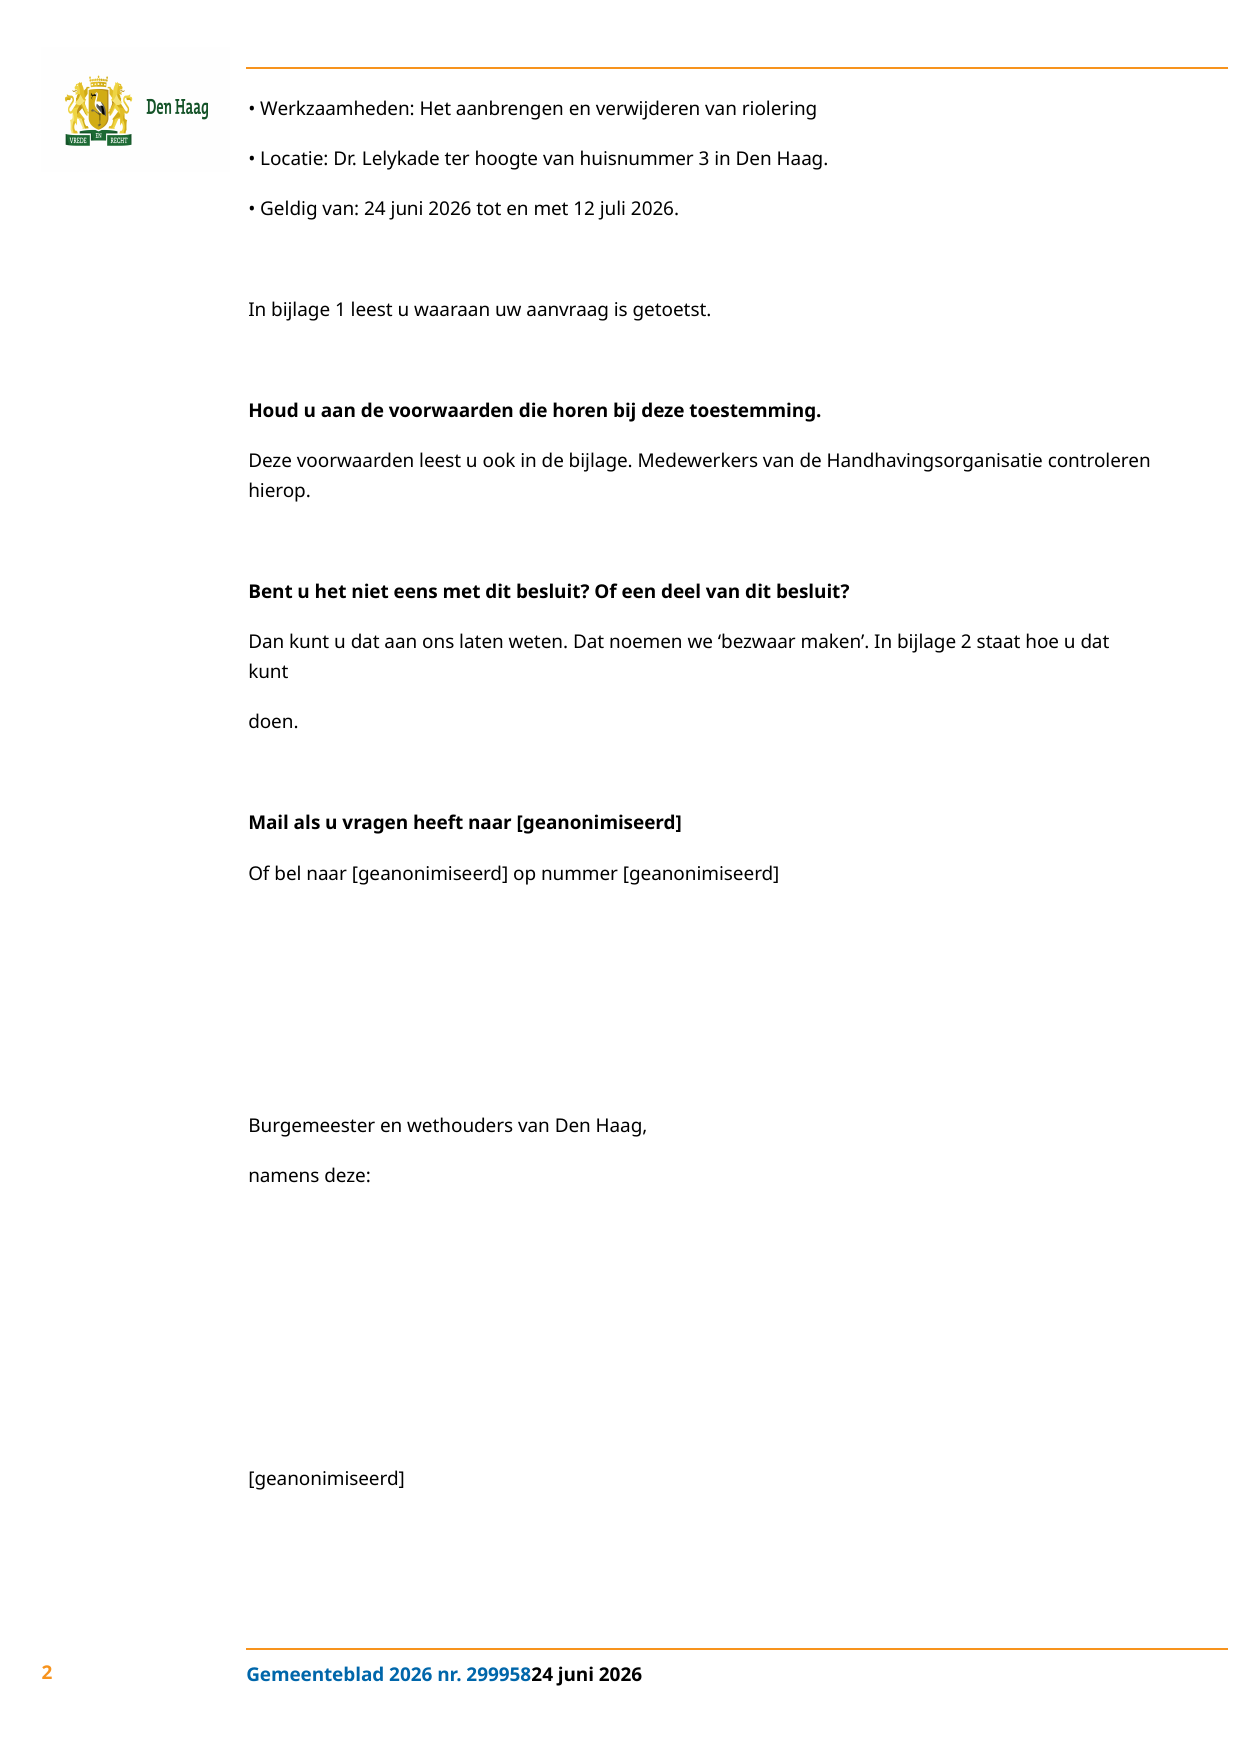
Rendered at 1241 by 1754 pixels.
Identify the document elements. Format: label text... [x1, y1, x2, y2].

text • Werkzaamheden: Het aanbrengen en verwijderen van riolering [248, 95, 1152, 121]
text In bijlage 1 leest u waaraan uw aanvraag is getoetst. [248, 296, 1152, 322]
text • Locatie: Dr. Lelykade ter hoogte van huisnummer 3 in Den Haag. [248, 145, 1152, 171]
text [geanonimiseerd] [248, 1465, 1152, 1491]
text Burgemeester en wethouders van Den Haag, [248, 1112, 1152, 1138]
picture [41, 47, 231, 172]
text Of bel naar [geanonimiseerd] op nummer [geanonimiseerd] [248, 860, 1152, 886]
text Houd u aan de voorwaarden die horen bij deze toestemming. [248, 397, 1152, 423]
text doen. [248, 708, 1152, 734]
text Bent u het niet eens met dit besluit? Of een deel van dit besluit? [248, 578, 1152, 604]
text Mail als u vragen heeft naar [geanonimiseerd] [248, 809, 1152, 835]
text namens deze: [248, 1162, 1152, 1188]
text Dan kunt u dat aan ons laten weten. Dat noemen we ‘bezwaar maken’. In bijlage 2 staat hoe u dat kunt [248, 628, 1152, 684]
text Deze voorwaarden leest u ook in de bijlage. Medewerkers van de Handhavingsorganisatie controleren hierop. [248, 448, 1152, 503]
text • Geldig van: 24 juni 2026 tot en met 12 juli 2026. [248, 196, 1152, 221]
